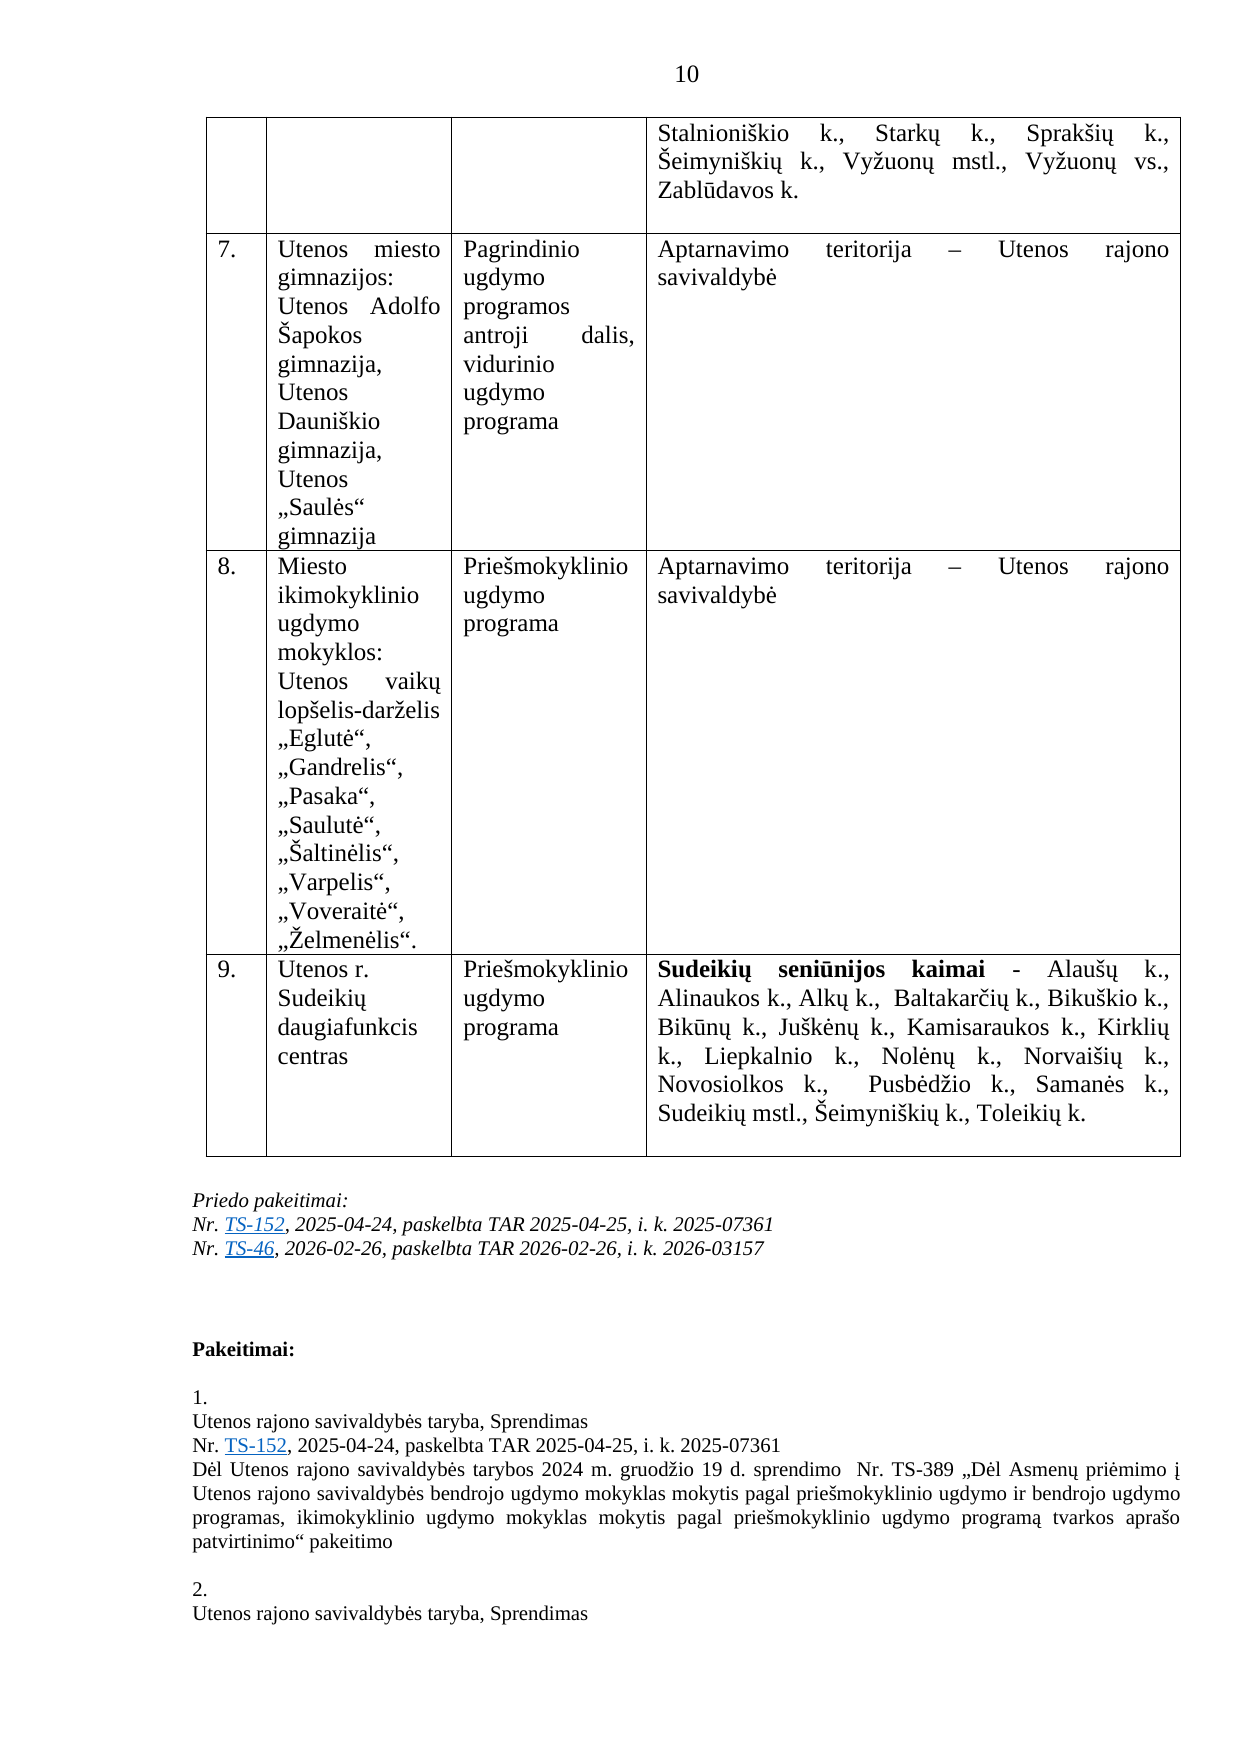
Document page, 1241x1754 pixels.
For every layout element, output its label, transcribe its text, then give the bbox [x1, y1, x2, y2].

text Priedo pakeitimai: [192, 1188, 1181, 1212]
text Nr. TS-46, 2026-02-26, paskelbta TAR 2026-02-26, i. k. 2026-03157 [192, 1236, 1181, 1260]
text Pakeitimai: [192, 1337, 1181, 1361]
table_cell [267, 118, 451, 233]
table_cell Priešmokyklinio ugdymo programa [452, 551, 646, 953]
table_cell Stalnioniškio k., Starkų k., Sprakšių k., Šeimyniškių k., Vyžuonų mstl., Vyžuonų vs., Zablūdavos k. [647, 118, 1180, 233]
text 2. [192, 1577, 1181, 1601]
table_cell Utenos r. Sudeikių daugiafunkcis centras [267, 955, 451, 1156]
text Nr. TS-152, 2025-04-24, paskelbta TAR 2025-04-25, i. k. 2025-07361 [192, 1212, 1181, 1236]
table_cell Pagrindinio ugdymo programos antroji dalis, vidurinio ugdymo programa [452, 234, 646, 550]
table_cell [207, 118, 266, 233]
table_cell [452, 118, 646, 233]
table_cell Miesto ikimokyklinio ugdymo mokyklos: Utenos vaikų lopšelis-darželis „Eglutė“, „Gandrelis“, „Pasaka“, „Saulutė“, „Šaltinėlis“, „Varpelis“, „Voveraitė“, „Želmenėlis“. [267, 551, 451, 953]
table_cell Aptarnavimo teritorija – Utenos rajono savivaldybė [647, 551, 1180, 953]
text Dėl Utenos rajono savivaldybės tarybos 2024 m. gruodžio 19 d. sprendimo Nr. TS-389 „Dėl Asmenų priėmimo į Utenos rajono savivaldybės bendrojo ugdymo mokyklas mokytis pagal priešmokyklinio ugdymo ir bendrojo ugdymo programas, ikimokyklinio ugdymo mokyklas mokytis pagal priešmokyklinio ugdymo programą tvarkos aprašo patvirtinimo“ pakeitimo [192, 1457, 1181, 1553]
text Nr. TS-152, 2025-04-24, paskelbta TAR 2025-04-25, i. k. 2025-07361 [192, 1433, 1181, 1457]
table_cell Utenos miesto gimnazijos: Utenos Adolfo Šapokos gimnazija, Utenos Dauniškio gimnazija, Utenos „Saulės“ gimnazija [267, 234, 451, 550]
text Utenos rajono savivaldybės taryba, Sprendimas [192, 1409, 1181, 1433]
table_cell Priešmokyklinio ugdymo programa [452, 955, 646, 1156]
table_cell 8. [207, 551, 266, 953]
text 1. [192, 1385, 1181, 1409]
table_cell 9. [207, 955, 266, 1156]
table_cell Aptarnavimo teritorija – Utenos rajono savivaldybė [647, 234, 1180, 550]
table_cell Sudeikių seniūnijos kaimai - Alaušų k., Alinaukos k., Alkų k., Baltakarčių k., Bikuškio k., Bikūnų k., Juškėnų k., Kamisaraukos k., Kirklių k., Liepkalnio k., Nolėnų k., Norvaišių k., Novosiolkos k., Pusbėdžio k., Samanės k., Sudeikių mstl., Šeimyniškių k., Toleikių k. [647, 955, 1180, 1156]
table_cell 7. [207, 234, 266, 550]
text Utenos rajono savivaldybės taryba, Sprendimas [192, 1601, 1181, 1625]
